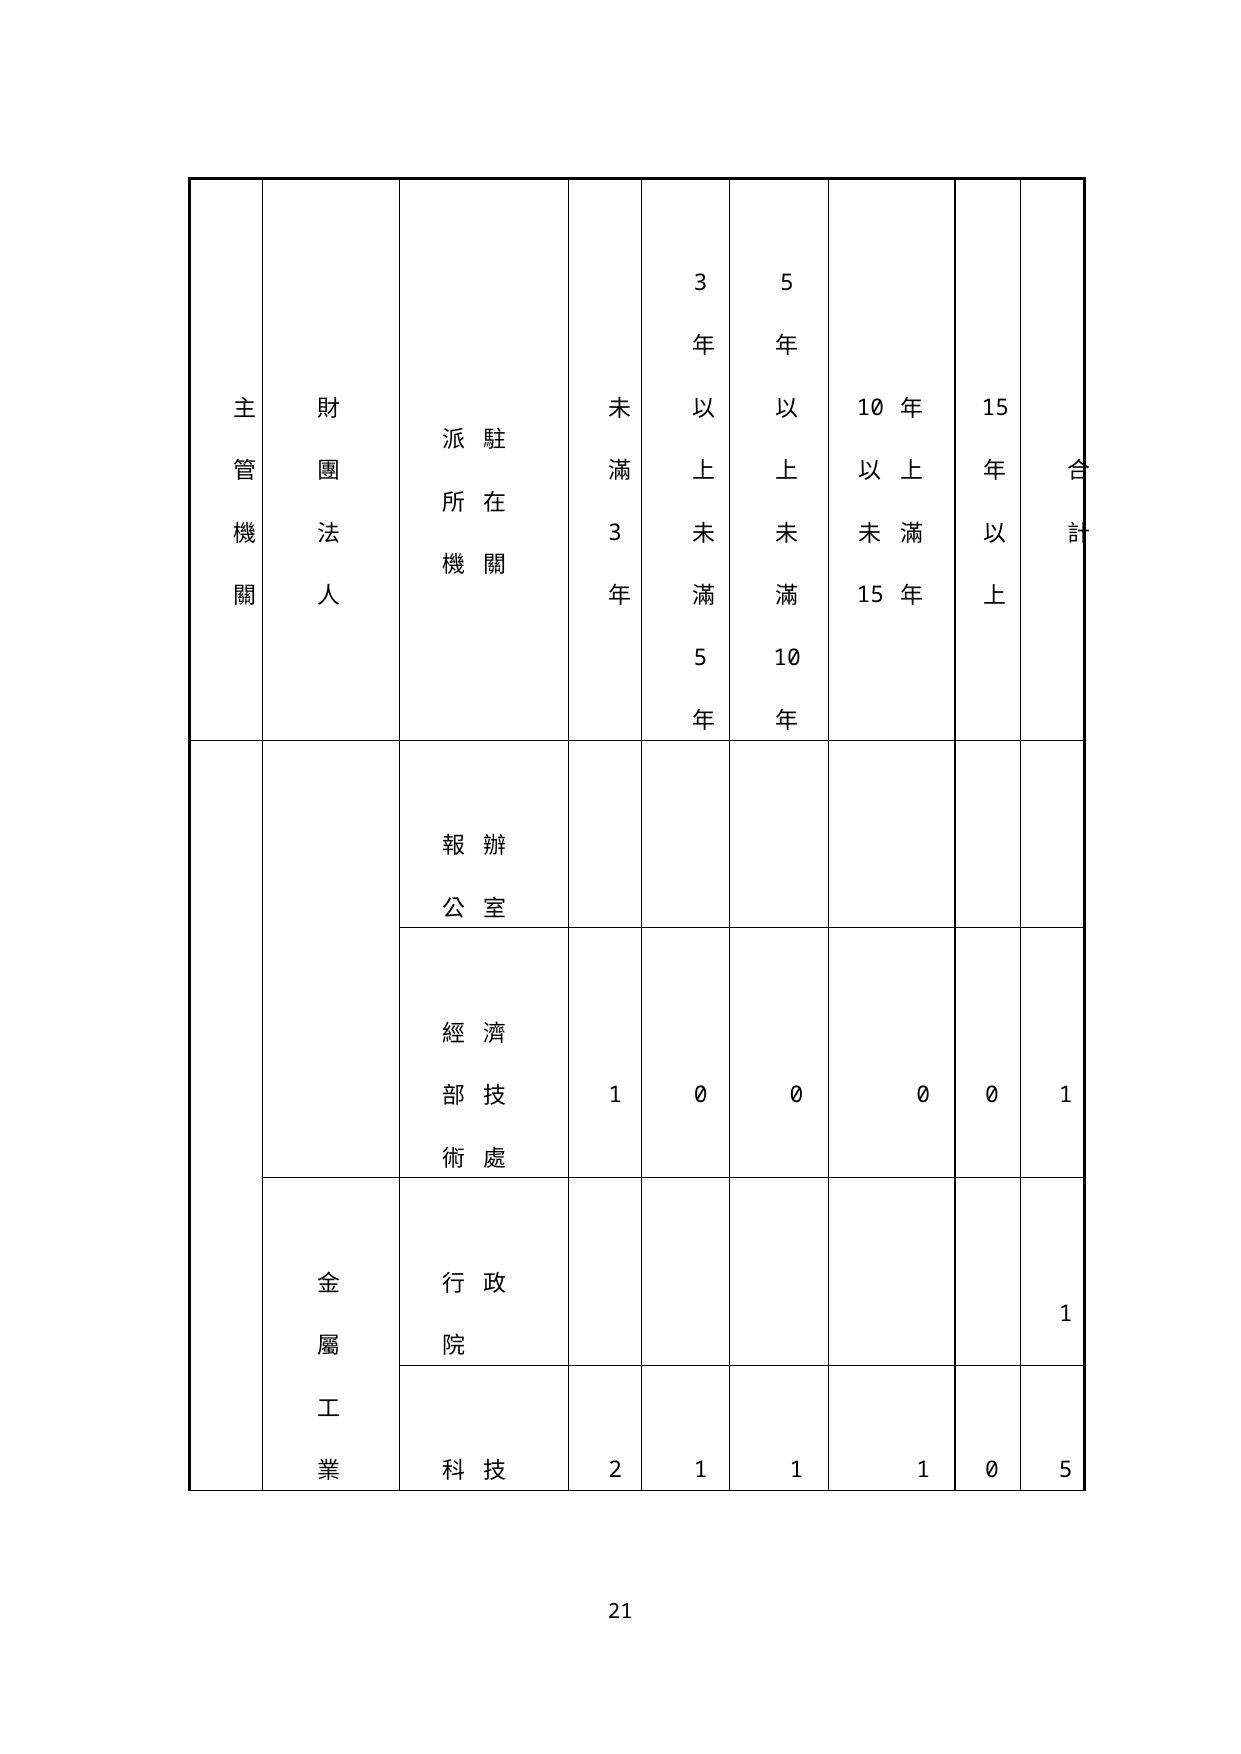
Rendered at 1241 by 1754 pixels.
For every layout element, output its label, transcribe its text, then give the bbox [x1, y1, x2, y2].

table_cell 1 [1021, 928, 1083, 1177]
table_header 主管機關 [191, 180, 262, 740]
table_cell [191, 741, 262, 1490]
table_cell [569, 1178, 641, 1365]
table_cell 科技 [400, 1366, 568, 1490]
table_cell 1 [730, 1366, 828, 1490]
table_cell [956, 1178, 1020, 1365]
table_cell [642, 1178, 729, 1365]
table_cell 經濟部技術處 [400, 928, 568, 1177]
table_cell [1021, 741, 1083, 927]
table_cell 行政院 [400, 1178, 568, 1365]
table_cell 報辦公室 [400, 741, 568, 927]
table_cell 0 [730, 928, 828, 1177]
table_cell [642, 741, 729, 927]
table_cell 0 [956, 1366, 1020, 1490]
table_header 派駐所在機關 [400, 180, 568, 740]
table_cell 5 [1021, 1366, 1083, 1490]
table_cell 0 [829, 928, 954, 1177]
table_cell 1 [829, 1366, 954, 1490]
table_cell [829, 1178, 954, 1365]
table_cell 1 [569, 928, 641, 1177]
table_header 未滿3年 [569, 180, 641, 740]
table_cell 0 [642, 928, 729, 1177]
table_header 3年以上未滿5年 [642, 180, 729, 740]
table_cell 金屬工業 [263, 1178, 399, 1490]
table_header 5年以上未滿10年 [730, 180, 828, 740]
table_cell [730, 1178, 828, 1365]
table_cell 1 [1021, 1178, 1083, 1365]
table_cell [569, 741, 641, 927]
table_header 合計 [1021, 180, 1083, 740]
table_header 10年以上未滿15年 [829, 180, 954, 740]
table_cell [956, 741, 1020, 927]
table_header 15年以上 [956, 180, 1020, 740]
table_cell [730, 741, 828, 927]
table_cell [829, 741, 954, 927]
table_cell [263, 741, 399, 1177]
table_cell 0 [956, 928, 1020, 1177]
table_cell 1 [642, 1366, 729, 1490]
table_cell 2 [569, 1366, 641, 1490]
table_header 財團法人 [263, 180, 399, 740]
